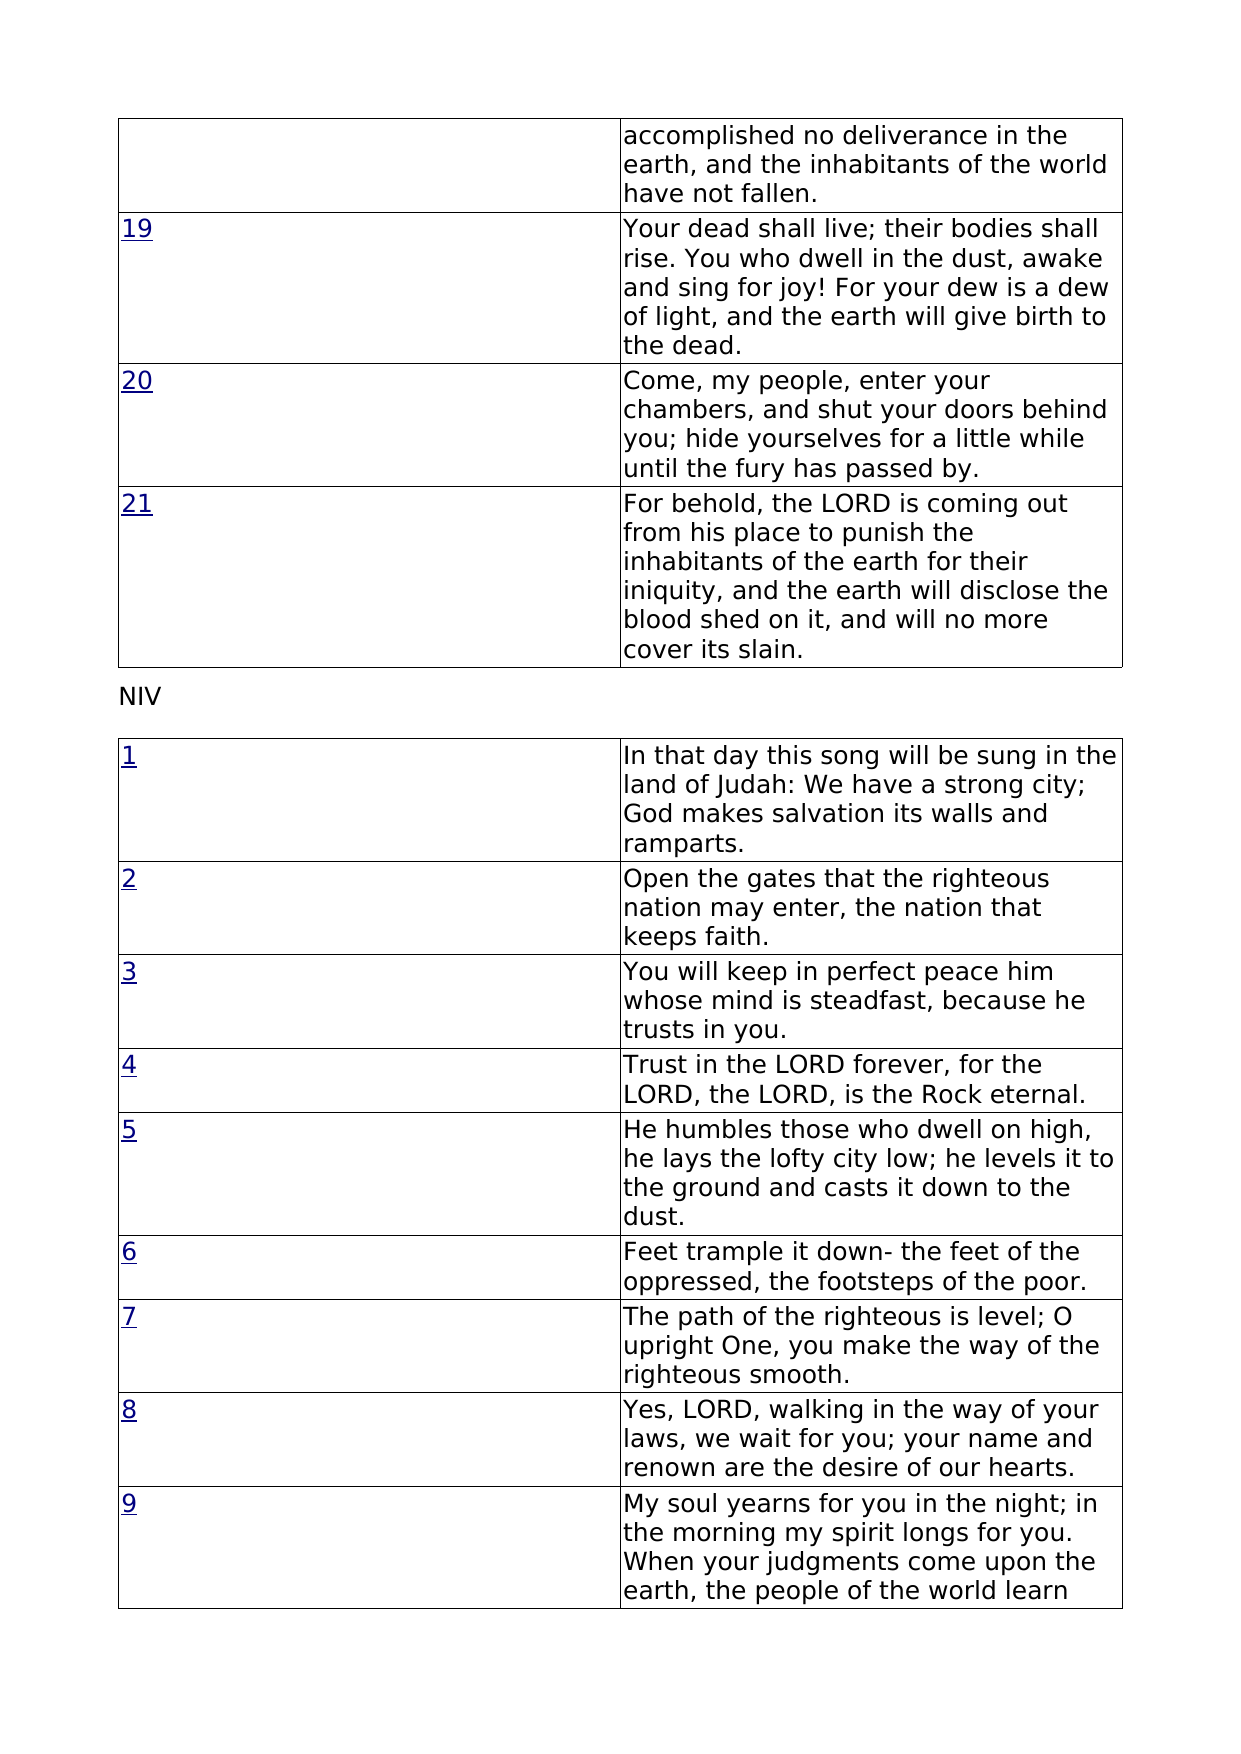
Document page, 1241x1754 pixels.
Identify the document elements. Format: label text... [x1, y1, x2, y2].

table_cell My soul yearns for you in the night; in the morning my spirit longs for you. When your judgments come upon the earth, the people of the world learn [621, 1487, 1122, 1608]
table_cell 3 [119, 955, 620, 1048]
table_cell 21 [119, 487, 620, 667]
table_cell 7 [119, 1300, 620, 1392]
table_cell 20 [119, 364, 620, 486]
table_cell Yes, LORD, walking in the way of your laws, we wait for you; your name and renown are the desire of our hearts. [621, 1393, 1122, 1486]
table_cell For behold, the LORD is coming out from his place to punish the inhabitants of the earth for their iniquity, and the earth will disclose the blood shed on it, and will no more cover its slain. [621, 487, 1122, 667]
table_cell He humbles those who dwell on high, he lays the lofty city low; he levels it to the ground and casts it down to the dust. [621, 1113, 1122, 1234]
table_header In that day this song will be sung in the land of Judah: We have a strong city; God makes salvation its walls and ramparts. [621, 739, 1122, 861]
table_cell 2 [119, 862, 620, 954]
table_cell Trust in the LORD forever, for the LORD, the LORD, is the Rock eternal. [621, 1049, 1122, 1112]
table_cell [119, 119, 620, 212]
table_header 1 [119, 739, 620, 861]
table_cell 6 [119, 1236, 620, 1299]
table_cell You will keep in perfect peace him whose mind is steadfast, because he trusts in you. [621, 955, 1122, 1048]
text NIV [118, 682, 1122, 711]
table_cell 4 [119, 1049, 620, 1112]
table_cell The path of the righteous is level; O upright One, you make the way of the righteous smooth. [621, 1300, 1122, 1392]
table_cell 5 [119, 1113, 620, 1234]
table_cell Come, my people, enter your chambers, and shut your doors behind you; hide yourselves for a little while until the fury has passed by. [621, 364, 1122, 486]
table_cell 19 [119, 213, 620, 363]
table_cell accomplished no deliverance in the earth, and the inhabitants of the world have not fallen. [621, 119, 1122, 212]
table_cell 8 [119, 1393, 620, 1486]
table_cell Your dead shall live; their bodies shall rise. You who dwell in the dust, awake and sing for joy! For your dew is a dew of light, and the earth will give birth to the dead. [621, 213, 1122, 363]
table_cell Open the gates that the righteous nation may enter, the nation that keeps faith. [621, 862, 1122, 954]
table_cell Feet trample it down- the feet of the oppressed, the footsteps of the poor. [621, 1236, 1122, 1299]
table_cell 9 [119, 1487, 620, 1608]
